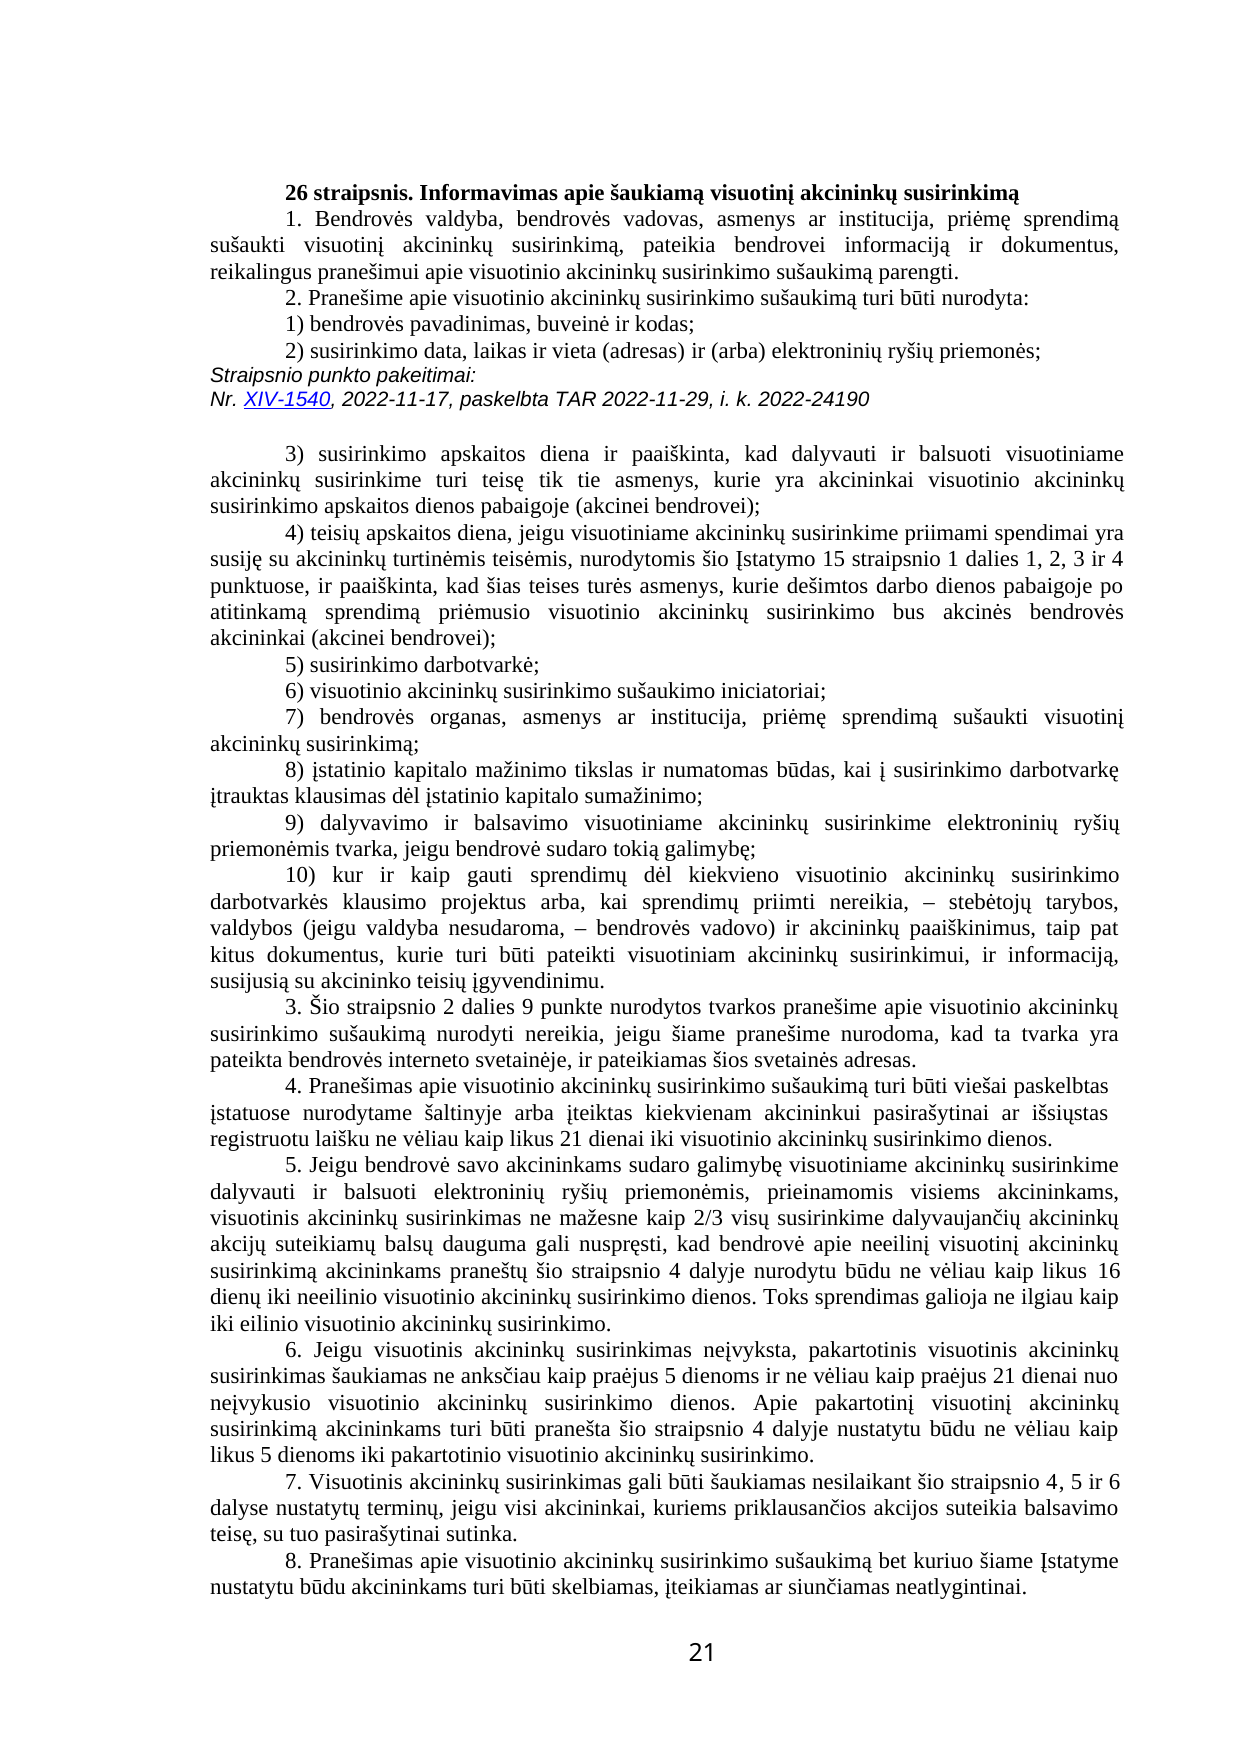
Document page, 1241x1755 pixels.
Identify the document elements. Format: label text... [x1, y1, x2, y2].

text 5. Jeigu bendrovė savo akcininkams sudaro galimybę visuotiniame akcininkų susirinkime dalyvauti ir balsuoti elektroninių ryšių priemonėmis, prieinamomis visiems akcininkams, visuotinis akcininkų susirinkimas ne mažesne kaip 2/3 visų susirinkime dalyvaujančių akcininkų akcijų suteikiamų balsų dauguma gali nuspręsti, kad bendrovė apie neeilinį visuotinį akcininkų susirinkimą akcininkams praneštų šio straipsnio 4 dalyje nurodytu būdu ne vėliau kaip likus 16 dienų iki neeilinio visuotinio akcininkų susirinkimo dienos. Toks sprendimas galioja ne ilgiau kaip iki eilinio visuotinio akcininkų susirinkimo. [210, 1151, 1120, 1336]
text 6) visuotinio akcininkų susirinkimo sušaukimo iniciatoriai; [210, 677, 1126, 703]
text 2. Pranešime apie visuotinio akcininkų susirinkimo sušaukimą turi būti nurodyta: [210, 284, 1126, 311]
text 8. Pranešimas apie visuotinio akcininkų susirinkimo sušaukimą bet kuriuo šiame Įstatyme nustatytu būdu akcininkams turi būti skelbiamas, įteikiamas ar siunčiamas neatlygintinai. [210, 1547, 1120, 1599]
text 8) įstatinio kapitalo mažinimo tikslas ir numatomas būdas, kai į susirinkimo darbotvarkę įtrauktas klausimas dėl įstatinio kapitalo sumažinimo; [210, 756, 1120, 809]
text 5) susirinkimo darbotvarkė; [210, 651, 1126, 677]
text 2) susirinkimo data, laikas ir vieta (adresas) ir (arba) elektroninių ryšių priemonės; [210, 337, 1120, 363]
text 7) bendrovės organas, asmenys ar institucija, priėmę sprendimą sušaukti visuotinį akcininkų susirinkimą; [210, 703, 1126, 756]
text Nr. XIV-1540, 2022-11-17, paskelbta TAR 2022-11-29, i. k. 2022-24190 [210, 387, 1120, 411]
text 26 straipsnis. Informavimas apie šaukiamą visuotinį akcininkų susirinkimą [210, 179, 1120, 205]
text 1) bendrovės pavadinimas, buveinė ir kodas; [210, 311, 1126, 337]
text 7. Visuotinis akcininkų susirinkimas gali būti šaukiamas nesilaikant šio straipsnio 4, 5 ir 6 dalyse nustatytų terminų, jeigu visi akcininkai, kuriems priklausančios akcijos suteikia balsavimo teisę, su tuo pasirašytinai sutinka. [210, 1468, 1120, 1547]
text 6. Jeigu visuotinis akcininkų susirinkimas neįvyksta, pakartotinis visuotinis akcininkų susirinkimas šaukiamas ne anksčiau kaip praėjus 5 dienoms ir ne vėliau kaip praėjus 21 dienai nuo neįvykusio visuotinio akcininkų susirinkimo dienos. Apie pakartotinį visuotinį akcininkų susirinkimą akcininkams turi būti pranešta šio straipsnio 4 dalyje nustatytu būdu ne vėliau kaip likus 5 dienoms iki pakartotinio visuotinio akcininkų susirinkimo. [210, 1336, 1120, 1468]
text 9) dalyvavimo ir balsavimo visuotiniame akcininkų susirinkime elektroninių ryšių priemonėmis tvarka, jeigu bendrovė sudaro tokią galimybę; [210, 809, 1120, 862]
text 3) susirinkimo apskaitos diena ir paaiškinta, kad dalyvauti ir balsuoti visuotiniame akcininkų susirinkime turi teisę tik tie asmenys, kurie yra akcininkai visuotinio akcininkų susirinkimo apskaitos dienos pabaigoje (akcinei bendrovei); [210, 440, 1126, 519]
text 3. Šio straipsnio 2 dalies 9 punkte nurodytos tvarkos pranešime apie visuotinio akcininkų susirinkimo sušaukimą nurodyti nereikia, jeigu šiame pranešime nurodoma, kad ta tvarka yra pateikta bendrovės interneto svetainėje, ir pateikiamas šios svetainės adresas. [210, 993, 1120, 1072]
text 4. Pranešimas apie visuotinio akcininkų susirinkimo sušaukimą turi būti viešai paskelbtas įstatuose nurodytame šaltinyje arba įteiktas kiekvienam akcininkui pasirašytinai ar išsiųstas registruotu laišku ne vėliau kaip likus 21 dienai iki visuotinio akcininkų susirinkimo dienos. [210, 1072, 1110, 1151]
text 4) teisių apskaitos diena, jeigu visuotiniame akcininkų susirinkime priimami spendimai yra susiję su akcininkų turtinėmis teisėmis, nurodytomis šio Įstatymo 15 straipsnio 1 dalies 1, 2, 3 ir 4 punktuose, ir paaiškinta, kad šias teises turės asmenys, kurie dešimtos darbo dienos pabaigoje po atitinkamą sprendimą priėmusio visuotinio akcininkų susirinkimo bus akcinės bendrovės akcininkai (akcinei bendrovei); [210, 519, 1126, 651]
text Straipsnio punkto pakeitimai: [210, 363, 1120, 387]
text 1. Bendrovės valdyba, bendrovės vadovas, asmenys ar institucija, priėmę sprendimą sušaukti visuotinį akcininkų susirinkimą, pateikia bendrovei informaciją ir dokumentus, reikalingus pranešimui apie visuotinio akcininkų susirinkimo sušaukimą parengti. [210, 205, 1120, 284]
text 10) kur ir kaip gauti sprendimų dėl kiekvieno visuotinio akcininkų susirinkimo darbotvarkės klausimo projektus arba, kai sprendimų priimti nereikia, – stebėtojų tarybos, valdybos (jeigu valdyba nesudaroma, – bendrovės vadovo) ir akcininkų paaiškinimus, taip pat kitus dokumentus, kurie turi būti pateikti visuotiniam akcininkų susirinkimui, ir informaciją, susijusią su akcininko teisių įgyvendinimu. [210, 862, 1120, 993]
